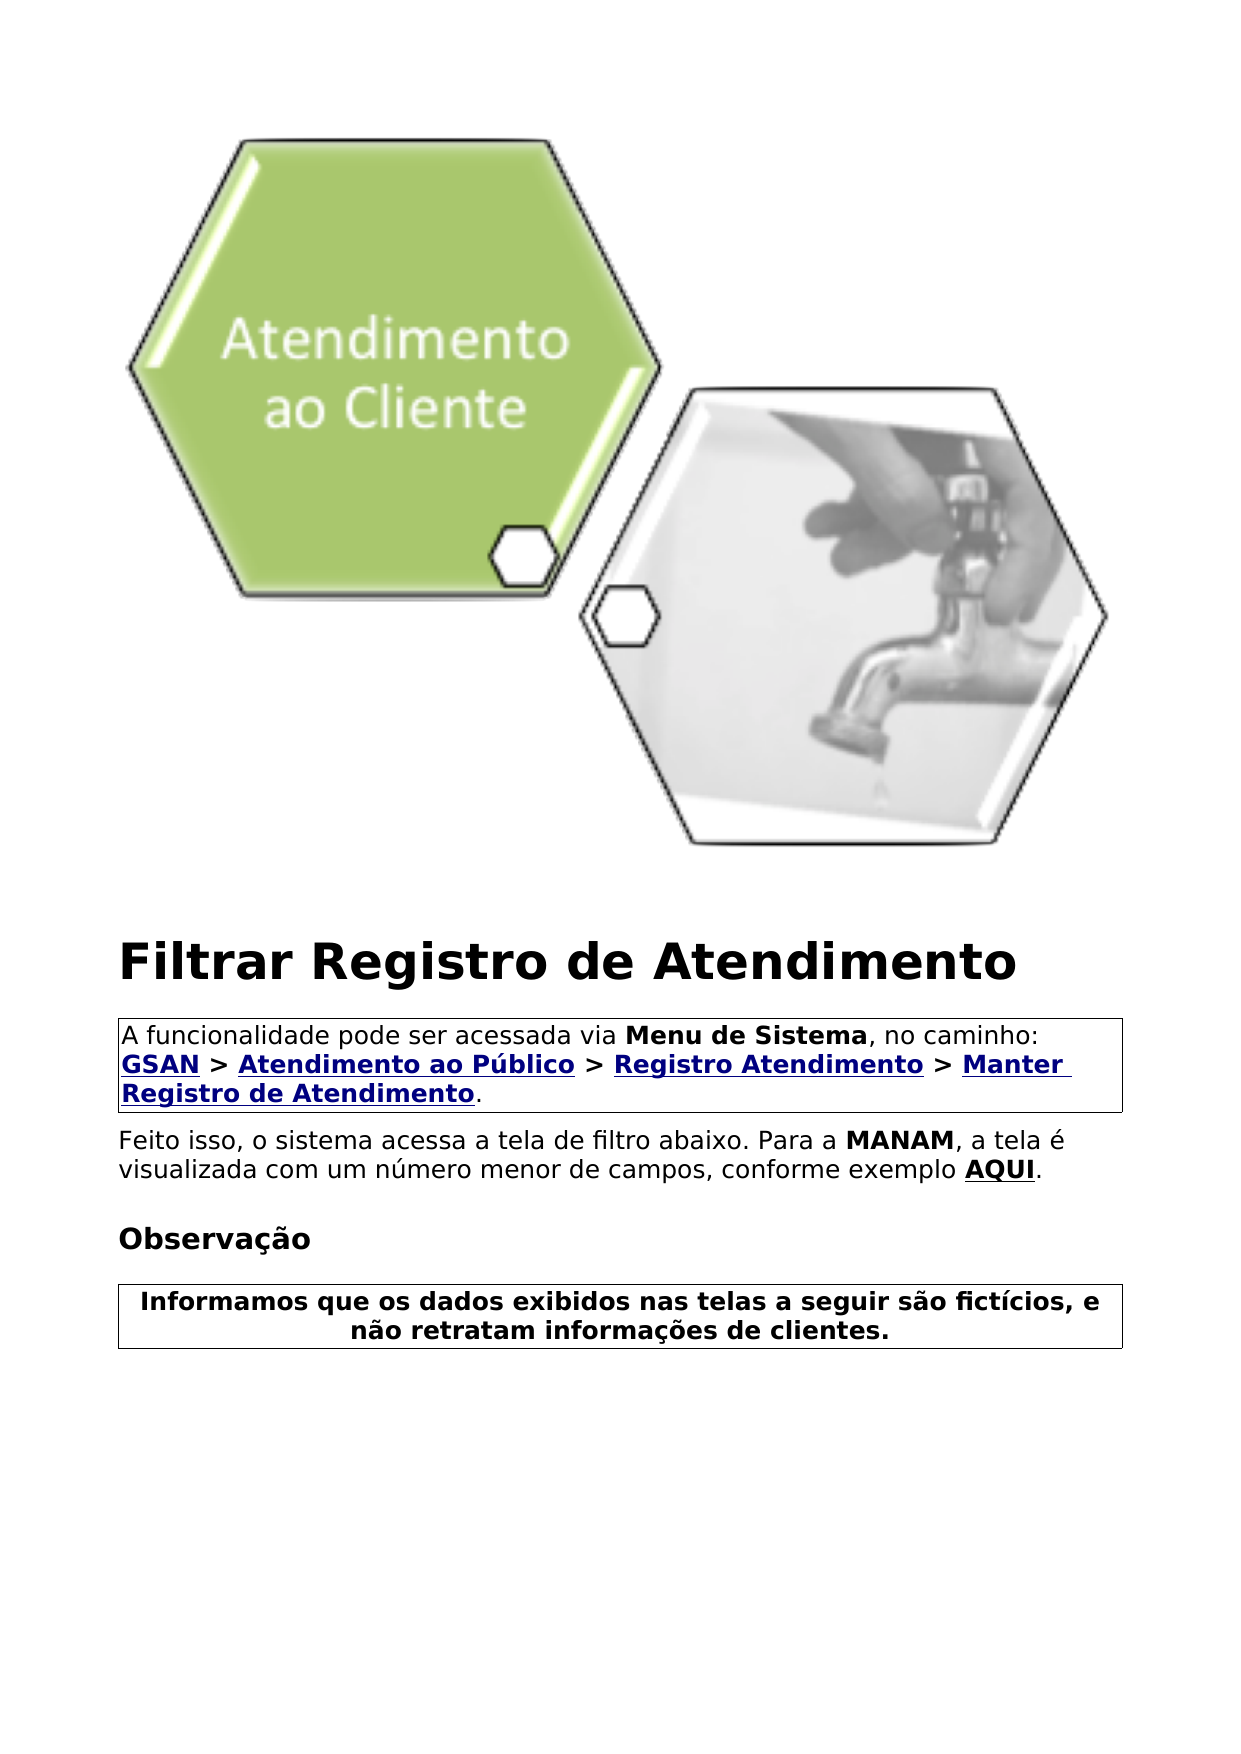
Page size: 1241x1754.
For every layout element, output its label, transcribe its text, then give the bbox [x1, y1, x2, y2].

table_header Informamos que os dados exibidos nas telas a seguir são fictícios, e não retratam informações de clientes. [119, 1285, 1122, 1348]
subtitle Observação [118, 1222, 1122, 1256]
subtitle Filtrar Registro de Atendimento [118, 933, 1122, 991]
table_header A funcionalidade pode ser acessada via Menu de Sistema, no caminho: GSAN > Atendimento ao Público > Registro Atendimento > Manter Registro de Atendimento. [119, 1019, 1122, 1112]
picture [118, 118, 1123, 866]
text Feito isso, o sistema acessa a tela de filtro abaixo. Para a MANAM, a tela é visualizada com um número menor de campos, conforme exemplo AQUI. [118, 1127, 1122, 1185]
